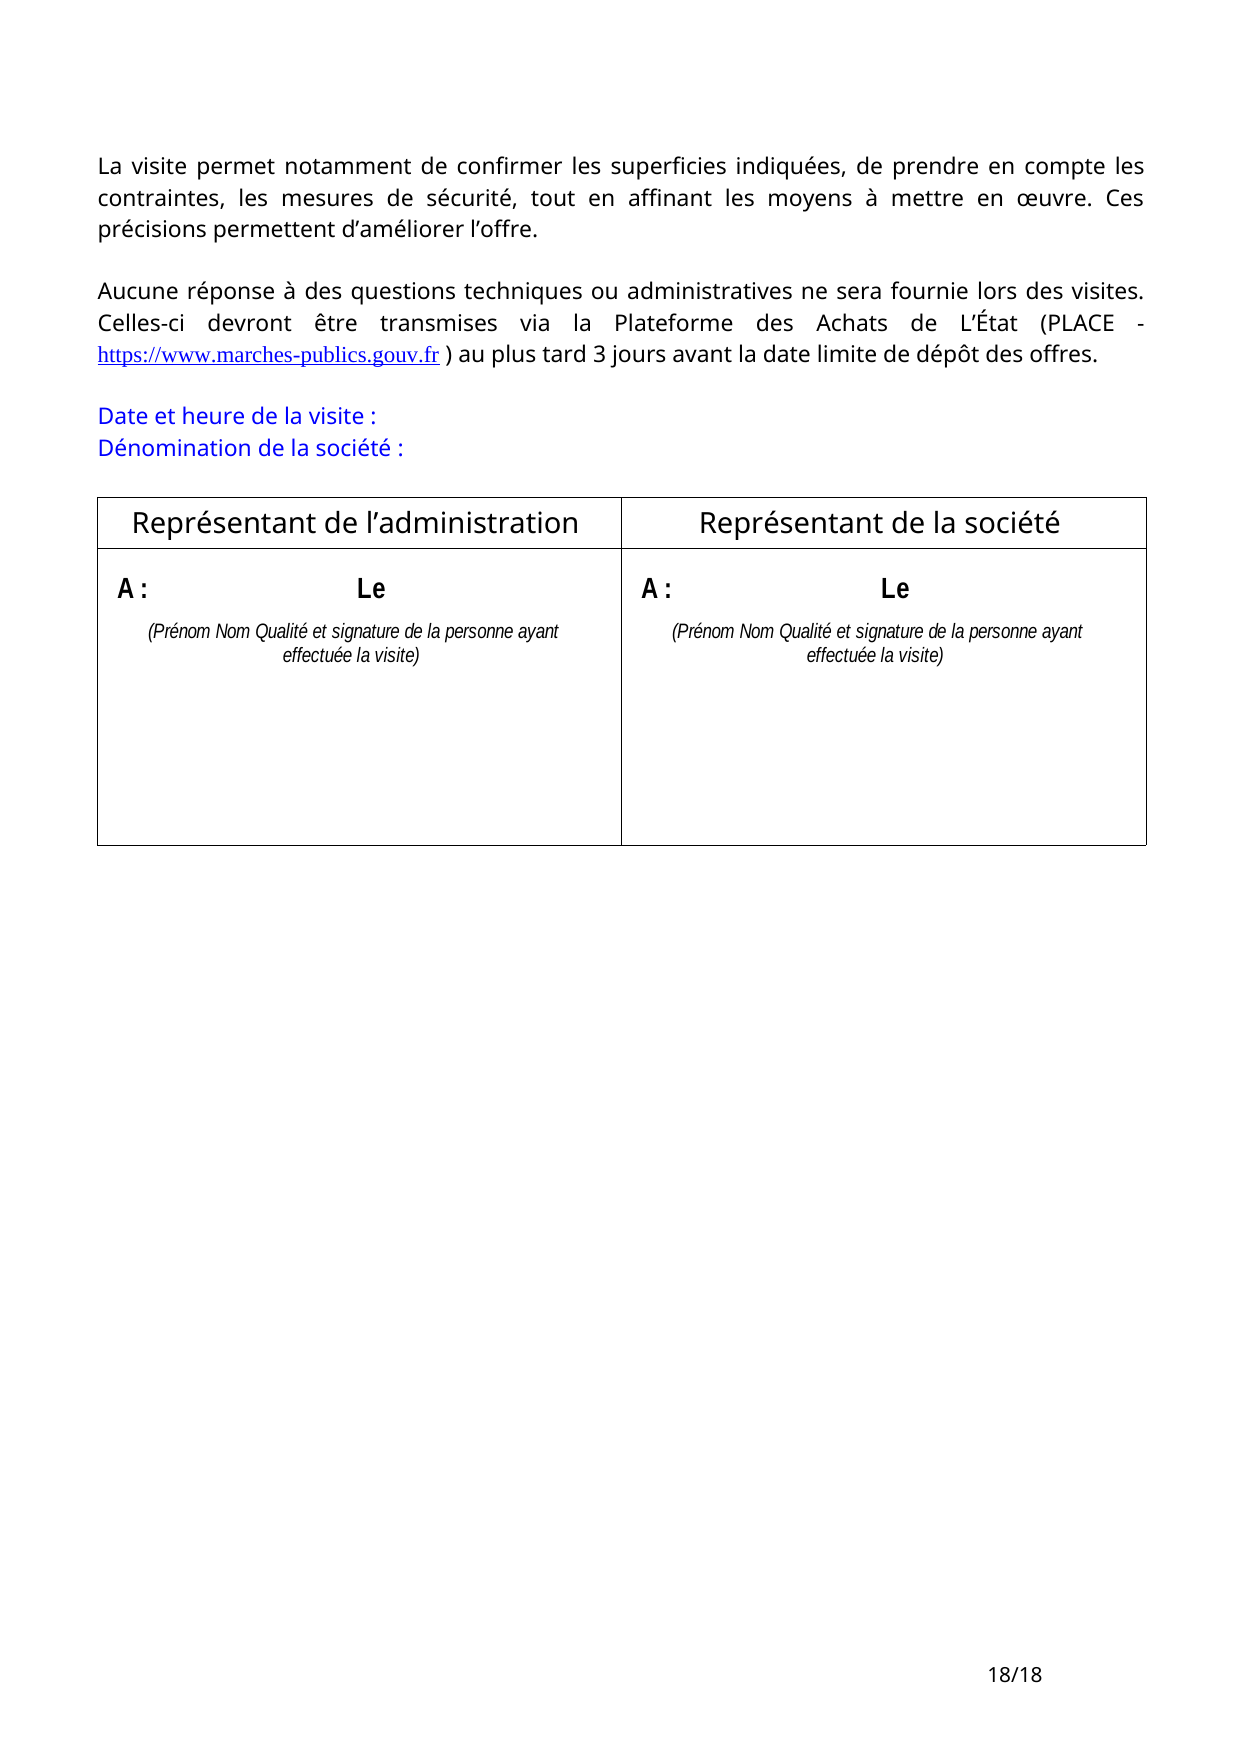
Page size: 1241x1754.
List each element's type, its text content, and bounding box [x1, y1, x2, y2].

text La visite permet notamment de confirmer les superficies indiquées, de prendre en compte les contraintes, les mesures de sécurité, tout en affinant les moyens à mettre en œuvre. Ces précisions permettent d’améliorer l’offre. [97, 150, 1146, 244]
table_header Représentant de la société [622, 498, 1146, 548]
table_header Représentant de l’administration [98, 498, 621, 548]
text Date et heure de la visite : [97, 400, 1146, 432]
text Dénomination de la société : [97, 432, 1146, 463]
table_cell [622, 549, 1146, 845]
text Aucune réponse à des questions techniques ou administratives ne sera fournie lors des visites. Celles-ci devront être transmises via la Plateforme des Achats de L’État (PLACE - https://www.marches-publics.gouv.fr ) au plus tard 3 jours avant la date limite de dépôt des offres. [97, 275, 1146, 369]
table_cell [98, 549, 621, 845]
